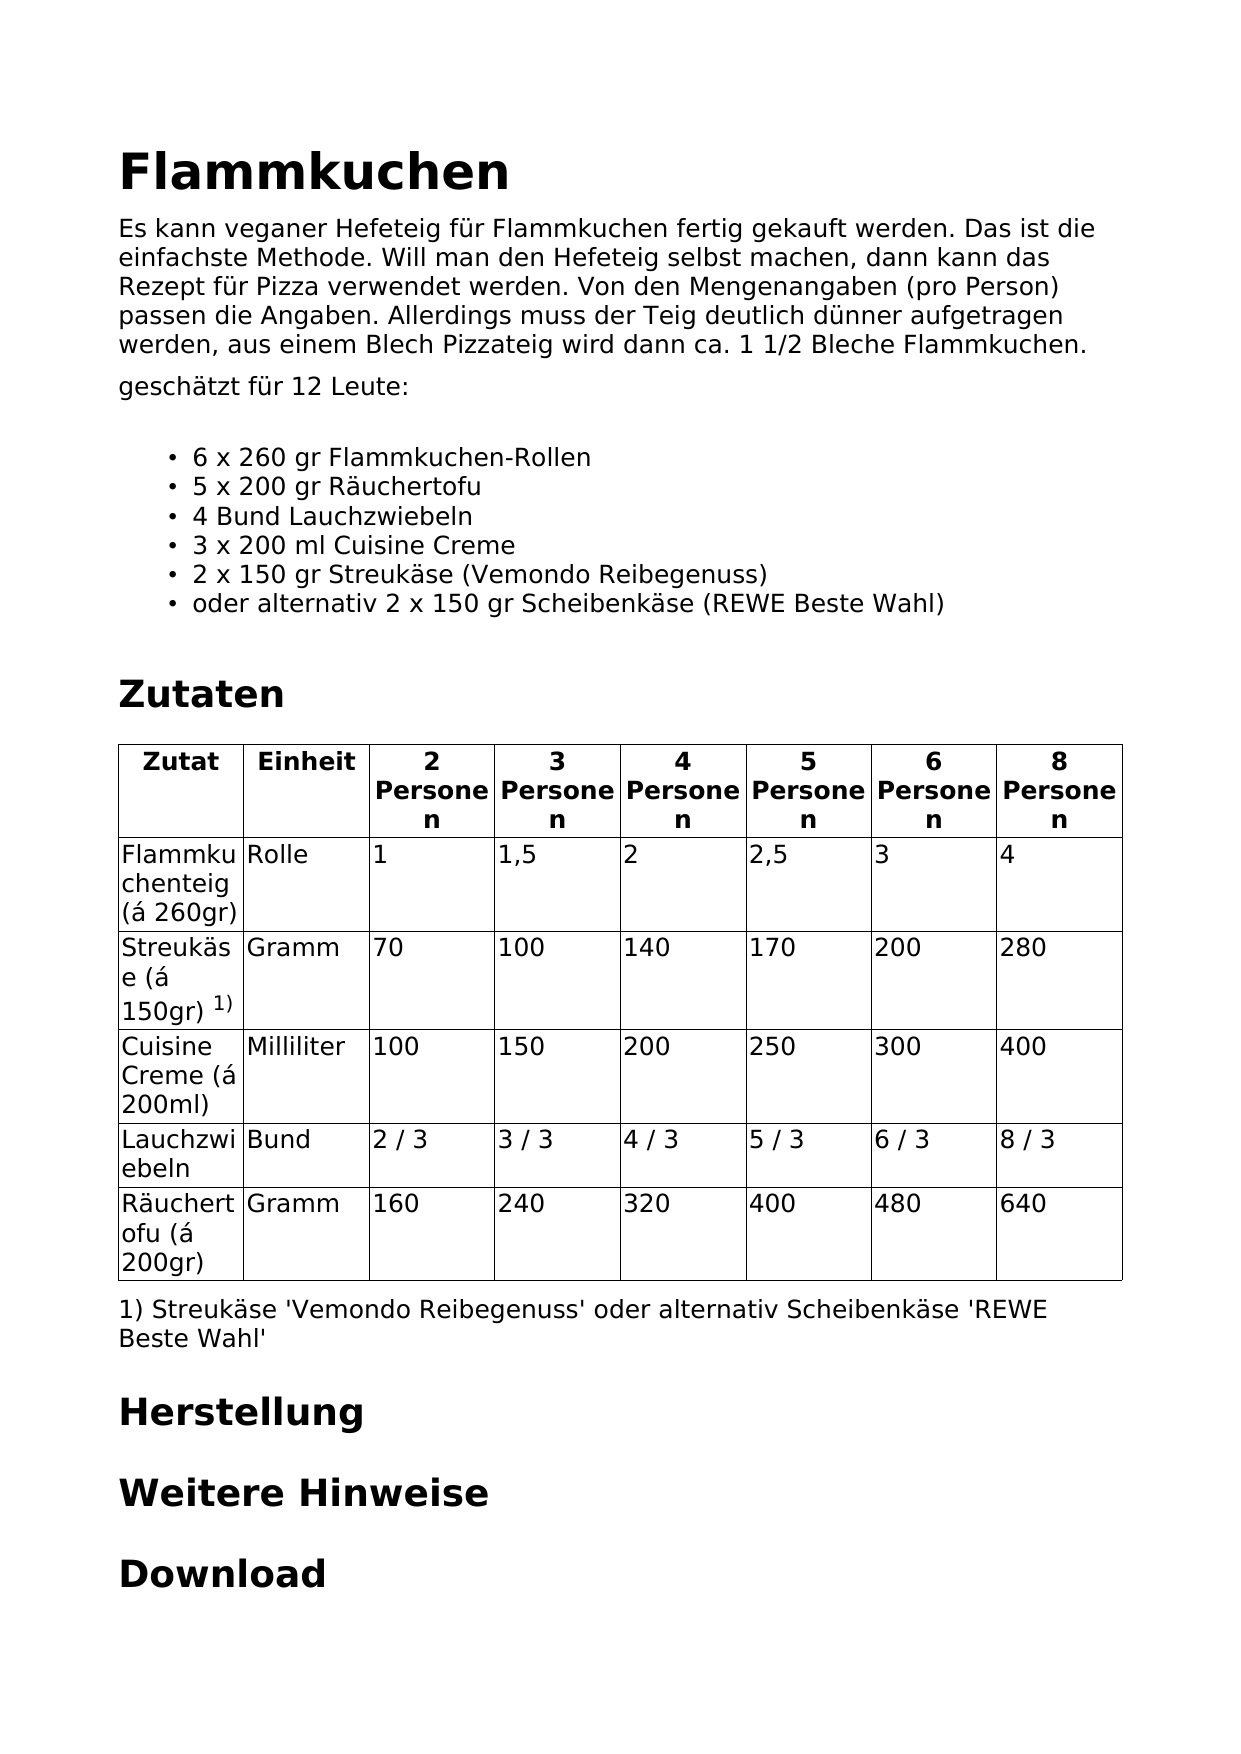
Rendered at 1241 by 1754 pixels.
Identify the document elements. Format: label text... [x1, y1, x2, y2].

table_cell 140 [621, 932, 746, 1029]
table_cell 3 [872, 838, 996, 931]
table_header 4 Personen [621, 745, 746, 837]
table_cell 300 [872, 1030, 996, 1122]
list 4 Bund Lauchzwiebeln [177, 502, 1122, 531]
table_cell 1,5 [495, 838, 620, 931]
table_cell 70 [370, 932, 494, 1029]
subtitle Flammkuchen [118, 143, 1122, 201]
table_cell 200 [621, 1030, 746, 1122]
table_header 5 Personen [747, 745, 871, 837]
table_cell 320 [621, 1188, 746, 1280]
table_cell 4 / 3 [621, 1124, 746, 1187]
table_cell 100 [370, 1030, 494, 1122]
list 5 x 200 gr Räuchertofu [177, 472, 1122, 502]
table_header Einheit [244, 745, 369, 837]
table_header 8 Personen [997, 745, 1122, 837]
list oder alternativ 2 x 150 gr Scheibenkäse (REWE Beste Wahl) [177, 589, 1122, 618]
table_cell Räuchertofu (á 200gr) [119, 1188, 243, 1280]
table_cell 640 [997, 1188, 1122, 1280]
table_cell Gramm [244, 932, 369, 1029]
subtitle Download [118, 1553, 1122, 1597]
table_cell 400 [997, 1030, 1122, 1122]
table_cell 2 / 3 [370, 1124, 494, 1187]
table_cell 6 / 3 [872, 1124, 996, 1187]
table_cell Bund [244, 1124, 369, 1187]
table_cell 480 [872, 1188, 996, 1280]
table_header Zutat [119, 745, 243, 837]
list 3 x 200 ml Cuisine Creme [177, 531, 1122, 560]
table_cell Lauchzwiebeln [119, 1124, 243, 1187]
table_cell 8 / 3 [997, 1124, 1122, 1187]
table_cell 170 [747, 932, 871, 1029]
table_cell 250 [747, 1030, 871, 1122]
subtitle Herstellung [118, 1391, 1122, 1434]
text Es kann veganer Hefeteig für Flammkuchen fertig gekauft werden. Das ist die einfachste Methode. Will man den Hefeteig selbst machen, dann kann das Rezept für Pizza verwendet werden. Von den Mengenangaben (pro Person) passen die Angaben. Allerdings muss der Teig deutlich dünner aufgetragen werden, aus einem Blech Pizzateig wird dann ca. 1 1/2 Bleche Flammkuchen. [118, 214, 1122, 360]
table_cell 200 [872, 932, 996, 1029]
table_header 6 Personen [872, 745, 996, 837]
text geschätzt für 12 Leute: [118, 372, 1122, 401]
table_cell 5 / 3 [747, 1124, 871, 1187]
table_cell 4 [997, 838, 1122, 931]
table_header 2 Personen [370, 745, 494, 837]
table_cell 280 [997, 932, 1122, 1029]
table_cell Milliliter [244, 1030, 369, 1122]
table_cell Streukäse (á 150gr) 1) [119, 932, 243, 1029]
table_cell 240 [495, 1188, 620, 1280]
subtitle Weitere Hinweise [118, 1472, 1122, 1516]
table_cell 160 [370, 1188, 494, 1280]
table_cell 100 [495, 932, 620, 1029]
table_cell Gramm [244, 1188, 369, 1280]
table_cell 3 / 3 [495, 1124, 620, 1187]
table_cell 2 [621, 838, 746, 931]
table_cell 1 [370, 838, 494, 931]
list 6 x 260 gr Flammkuchen-Rollen [177, 443, 1122, 472]
table_header 3 Personen [495, 745, 620, 837]
table_cell Flammkuchenteig (á 260gr) [119, 838, 243, 931]
table_cell 2,5 [747, 838, 871, 931]
text 1) Streukäse 'Vemondo Reibegenuss' oder alternativ Scheibenkäse 'REWE Beste Wahl' [118, 1295, 1122, 1353]
list 2 x 150 gr Streukäse (Vemondo Reibegenuss) [177, 560, 1122, 589]
table_cell 400 [747, 1188, 871, 1280]
subtitle Zutaten [118, 673, 1122, 716]
table_cell Rolle [244, 838, 369, 931]
table_cell 150 [495, 1030, 620, 1122]
table_cell Cuisine Creme (á 200ml) [119, 1030, 243, 1122]
